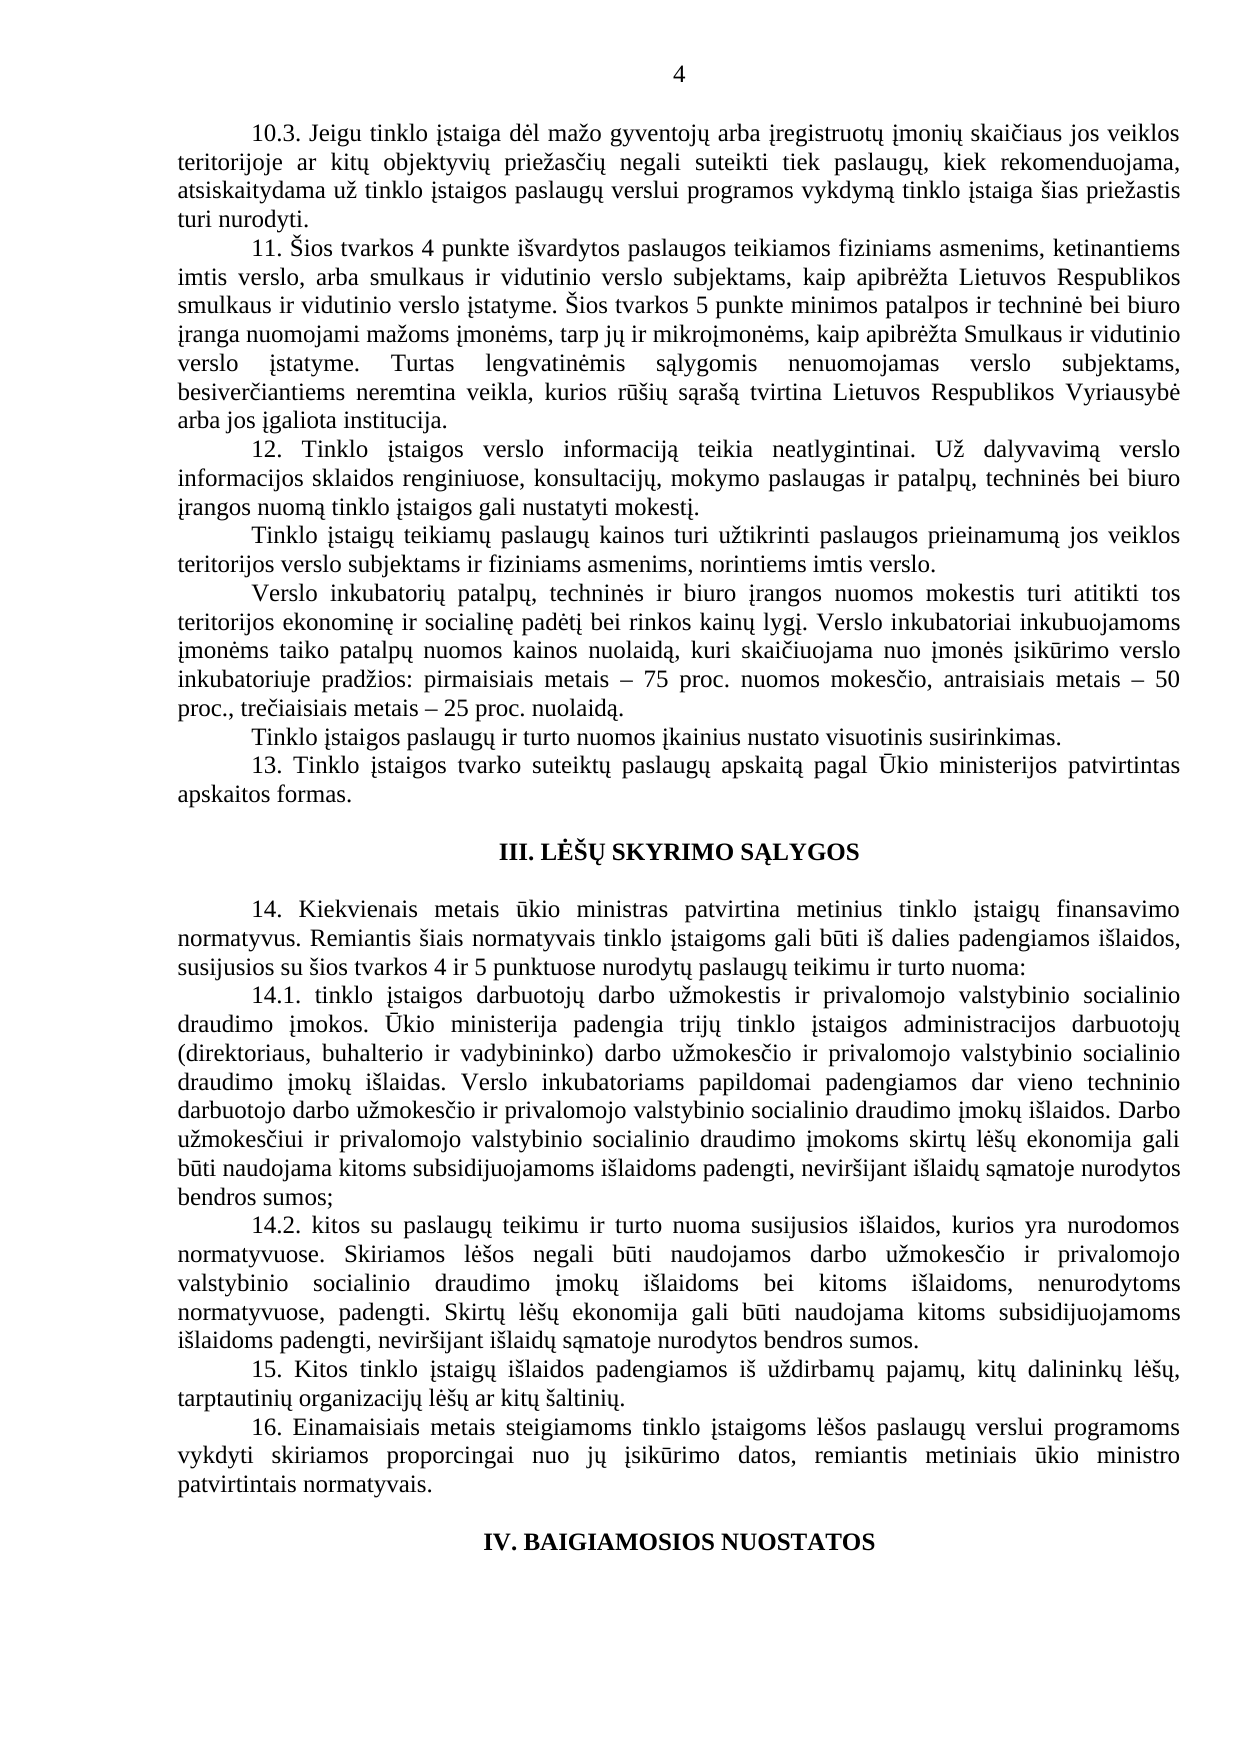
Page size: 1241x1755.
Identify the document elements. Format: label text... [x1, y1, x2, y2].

text 11. Šios tvarkos 4 punkte išvardytos paslaugos teikiamos fiziniams asmenims, ketinantiems imtis verslo, arba smulkaus ir vidutinio verslo subjektams, kaip apibrėžta Lietuvos Respublikos smulkaus ir vidutinio verslo įstatyme. Šios tvarkos 5 punkte minimos patalpos ir techninė bei biuro įranga nuomojami mažoms įmonėms, tarp jų ir mikroįmonėms, kaip apibrėžta Smulkaus ir vidutinio verslo įstatyme. Turtas lengvatinėmis sąlygomis nenuomojamas verslo subjektams, besiverčiantiems neremtina veikla, kurios rūšių sąrašą tvirtina Lietuvos Respublikos Vyriausybė arba jos įgaliota institucija. [177, 233, 1181, 434]
text Verslo inkubatorių patalpų, techninės ir biuro įrangos nuomos mokestis turi atitikti tos teritorijos ekonominę ir socialinę padėtį bei rinkos kainų lygį. Verslo inkubatoriai inkubuojamoms įmonėms taiko patalpų nuomos kainos nuolaidą, kuri skaičiuojama nuo įmonės įsikūrimo verslo inkubatoriuje pradžios: pirmaisiais metais – 75 proc. nuomos mokesčio, antraisiais metais – 50 proc., trečiaisiais metais – 25 proc. nuolaidą. [177, 578, 1181, 722]
text 14.2. kitos su paslaugų teikimu ir turto nuoma susijusios išlaidos, kurios yra nurodomos normatyvuose. Skiriamos lėšos negali būti naudojamos darbo užmokesčio ir privalomojo valstybinio socialinio draudimo įmokų išlaidoms bei kitoms išlaidoms, nenurodytoms normatyvuose, padengti. Skirtų lėšų ekonomija gali būti naudojama kitoms subsidijuojamoms išlaidoms padengti, neviršijant išlaidų sąmatoje nurodytos bendros sumos. [177, 1211, 1181, 1354]
text 13. Tinklo įstaigos tvarko suteiktų paslaugų apskaitą pagal Ūkio ministerijos patvirtintas apskaitos formas. [177, 751, 1181, 808]
text 16. Einamaisiais metais steigiamoms tinklo įstaigoms lėšos paslaugų verslui programoms vykdyti skiriamos proporcingai nuo jų įsikūrimo datos, remiantis metiniais ūkio ministro patvirtintais normatyvais. [177, 1412, 1181, 1498]
text 12. Tinklo įstaigos verslo informaciją teikia neatlygintinai. Už dalyvavimą verslo informacijos sklaidos renginiuose, konsultacijų, mokymo paslaugas ir patalpų, techninės bei biuro įrangos nuomą tinklo įstaigos gali nustatyti mokestį. [177, 434, 1181, 521]
text Tinklo įstaigų teikiamų paslaugų kainos turi užtikrinti paslaugos prieinamumą jos veiklos teritorijos verslo subjektams ir fiziniams asmenims, norintiems imtis verslo. [177, 521, 1181, 578]
text IV. BAIGIAMOSIOS NUOSTATOS [177, 1527, 1181, 1556]
text Tinklo įstaigos paslaugų ir turto nuomos įkainius nustato visuotinis susirinkimas. [177, 722, 1181, 751]
text 10.3. Jeigu tinklo įstaiga dėl mažo gyventojų arba įregistruotų įmonių skaičiaus jos veiklos teritorijoje ar kitų objektyvių priežasčių negali suteikti tiek paslaugų, kiek rekomenduojama, atsiskaitydama už tinklo įstaigos paslaugų verslui programos vykdymą tinklo įstaiga šias priežastis turi nurodyti. [177, 118, 1181, 233]
text IIi. LĖŠŲ skyrimo Sąlygos [177, 837, 1181, 866]
text 14. Kiekvienais metais ūkio ministras patvirtina metinius tinklo įstaigų finansavimo normatyvus. Remiantis šiais normatyvais tinklo įstaigoms gali būti iš dalies padengiamos išlaidos, susijusios su šios tvarkos 4 ir 5 punktuose nurodytų paslaugų teikimu ir turto nuoma: [177, 894, 1181, 981]
text 14.1. tinklo įstaigos darbuotojų darbo užmokestis ir privalomojo valstybinio socialinio draudimo įmokos. Ūkio ministerija padengia trijų tinklo įstaigos administracijos darbuotojų (direktoriaus, buhalterio ir vadybininko) darbo užmokesčio ir privalomojo valstybinio socialinio draudimo įmokų išlaidas. Verslo inkubatoriams papildomai padengiamos dar vieno techninio darbuotojo darbo užmokesčio ir privalomojo valstybinio socialinio draudimo įmokų išlaidos. Darbo užmokesčiui ir privalomojo valstybinio socialinio draudimo įmokoms skirtų lėšų ekonomija gali būti naudojama kitoms subsidijuojamoms išlaidoms padengti, neviršijant išlaidų sąmatoje nurodytos bendros sumos; [177, 981, 1181, 1211]
text 15. Kitos tinklo įstaigų išlaidos padengiamos iš uždirbamų pajamų, kitų dalininkų lėšų, tarptautinių organizacijų lėšų ar kitų šaltinių. [177, 1354, 1181, 1412]
